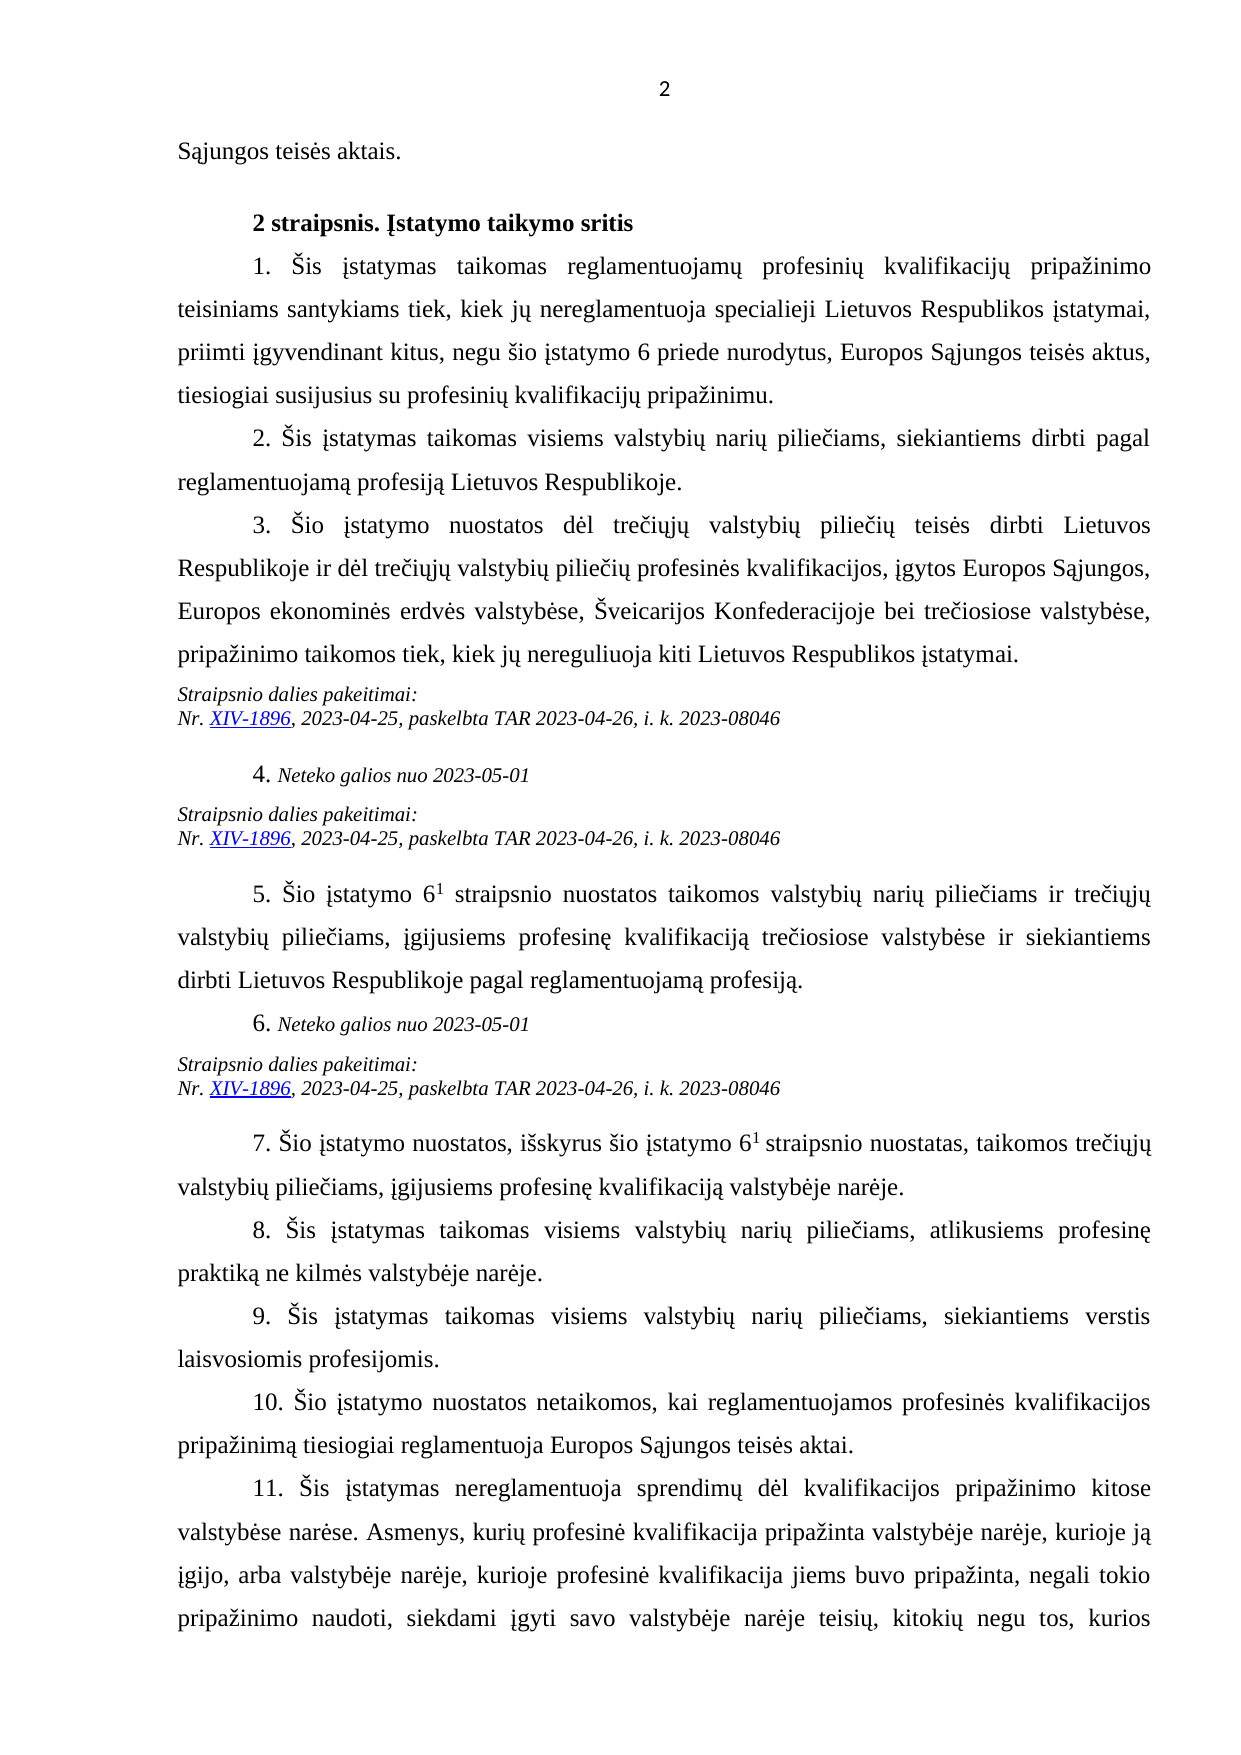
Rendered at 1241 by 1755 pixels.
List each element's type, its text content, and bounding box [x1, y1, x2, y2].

text 1. Šis įstatymas taikomas reglamentuojamų profesinių kvalifikacijų pripažinimo teisiniams santykiams tiek, kiek jų nereglamentuoja specialieji Lietuvos Respublikos įstatymai, priimti įgyvendinant kitus, negu šio įstatymo 6 priede nurodytus, Europos Sąjungos teisės aktus, tiesiogiai susijusius su profesinių kvalifikacijų pripažinimu. [177, 251, 1152, 409]
text 4. Neteko galios nuo 2023-05-01 [177, 759, 1152, 788]
text 6. Neteko galios nuo 2023-05-01 [177, 1008, 1152, 1037]
text 3. Šio įstatymo nuostatos dėl trečiųjų valstybių piliečių teisės dirbti Lietuvos Respublikoje ir dėl trečiųjų valstybių piliečių profesinės kvalifikacijos, įgytos Europos Sąjungos, Europos ekonominės erdvės valstybėse, Šveicarijos Konfederacijoje bei trečiosiose valstybėse, pripažinimo taikomos tiek, kiek jų nereguliuoja kiti Lietuvos Respublikos įstatymai. [177, 510, 1152, 668]
text 8. Šis įstatymas taikomas visiems valstybių narių piliečiams, atlikusiems profesinę praktiką ne kilmės valstybėje narėje. [177, 1215, 1152, 1287]
text Straipsnio dalies pakeitimai: [177, 802, 1152, 826]
text 7. Šio įstatymo nuostatos, išskyrus šio įstatymo 61 straipsnio nuostatas, taikomos trečiųjų valstybių piliečiams, įgijusiems profesinę kvalifikaciją valstybėje narėje. [177, 1128, 1152, 1200]
text 11. Šis įstatymas nereglamentuoja sprendimų dėl kvalifikacijos pripažinimo kitose valstybėse narėse. Asmenys, kurių profesinė kvalifikacija pripažinta valstybėje narėje, kurioje ją įgijo, arba valstybėje narėje, kurioje profesinė kvalifikacija jiems buvo pripažinta, negali tokio pripažinimo naudoti, siekdami įgyti savo valstybėje narėje teisių, kitokių negu tos, kurios [177, 1473, 1152, 1632]
text Nr. XIV-1896, 2023-04-25, paskelbta TAR 2023-04-26, i. k. 2023-08046 [177, 1076, 1152, 1100]
text Nr. XIV-1896, 2023-04-25, paskelbta TAR 2023-04-26, i. k. 2023-08046 [177, 826, 1152, 850]
text 10. Šio įstatymo nuostatos netaikomos, kai reglamentuojamos profesinės kvalifikacijos pripažinimą tiesiogiai reglamentuoja Europos Sąjungos teisės aktai. [177, 1387, 1152, 1459]
text Straipsnio dalies pakeitimai: [177, 682, 1152, 706]
text 9. Šis įstatymas taikomas visiems valstybių narių piliečiams, siekiantiems verstis laisvosiomis profesijomis. [177, 1301, 1152, 1373]
text 2. Šis įstatymas taikomas visiems valstybių narių piliečiams, siekiantiems dirbti pagal reglamentuojamą profesiją Lietuvos Respublikoje. [177, 423, 1152, 495]
text Straipsnio dalies pakeitimai: [177, 1052, 1152, 1076]
text Nr. XIV-1896, 2023-04-25, paskelbta TAR 2023-04-26, i. k. 2023-08046 [177, 706, 1152, 730]
text 2 straipsnis. Įstatymo taikymo sritis [177, 208, 1152, 237]
text 5. Šio įstatymo 61 straipsnio nuostatos taikomos valstybių narių piliečiams ir trečiųjų valstybių piliečiams, įgijusiems profesinę kvalifikaciją trečiosiose valstybėse ir siekiantiems dirbti Lietuvos Respublikoje pagal reglamentuojamą profesiją. [177, 879, 1152, 994]
text Sąjungos teisės aktais. [177, 136, 1152, 165]
